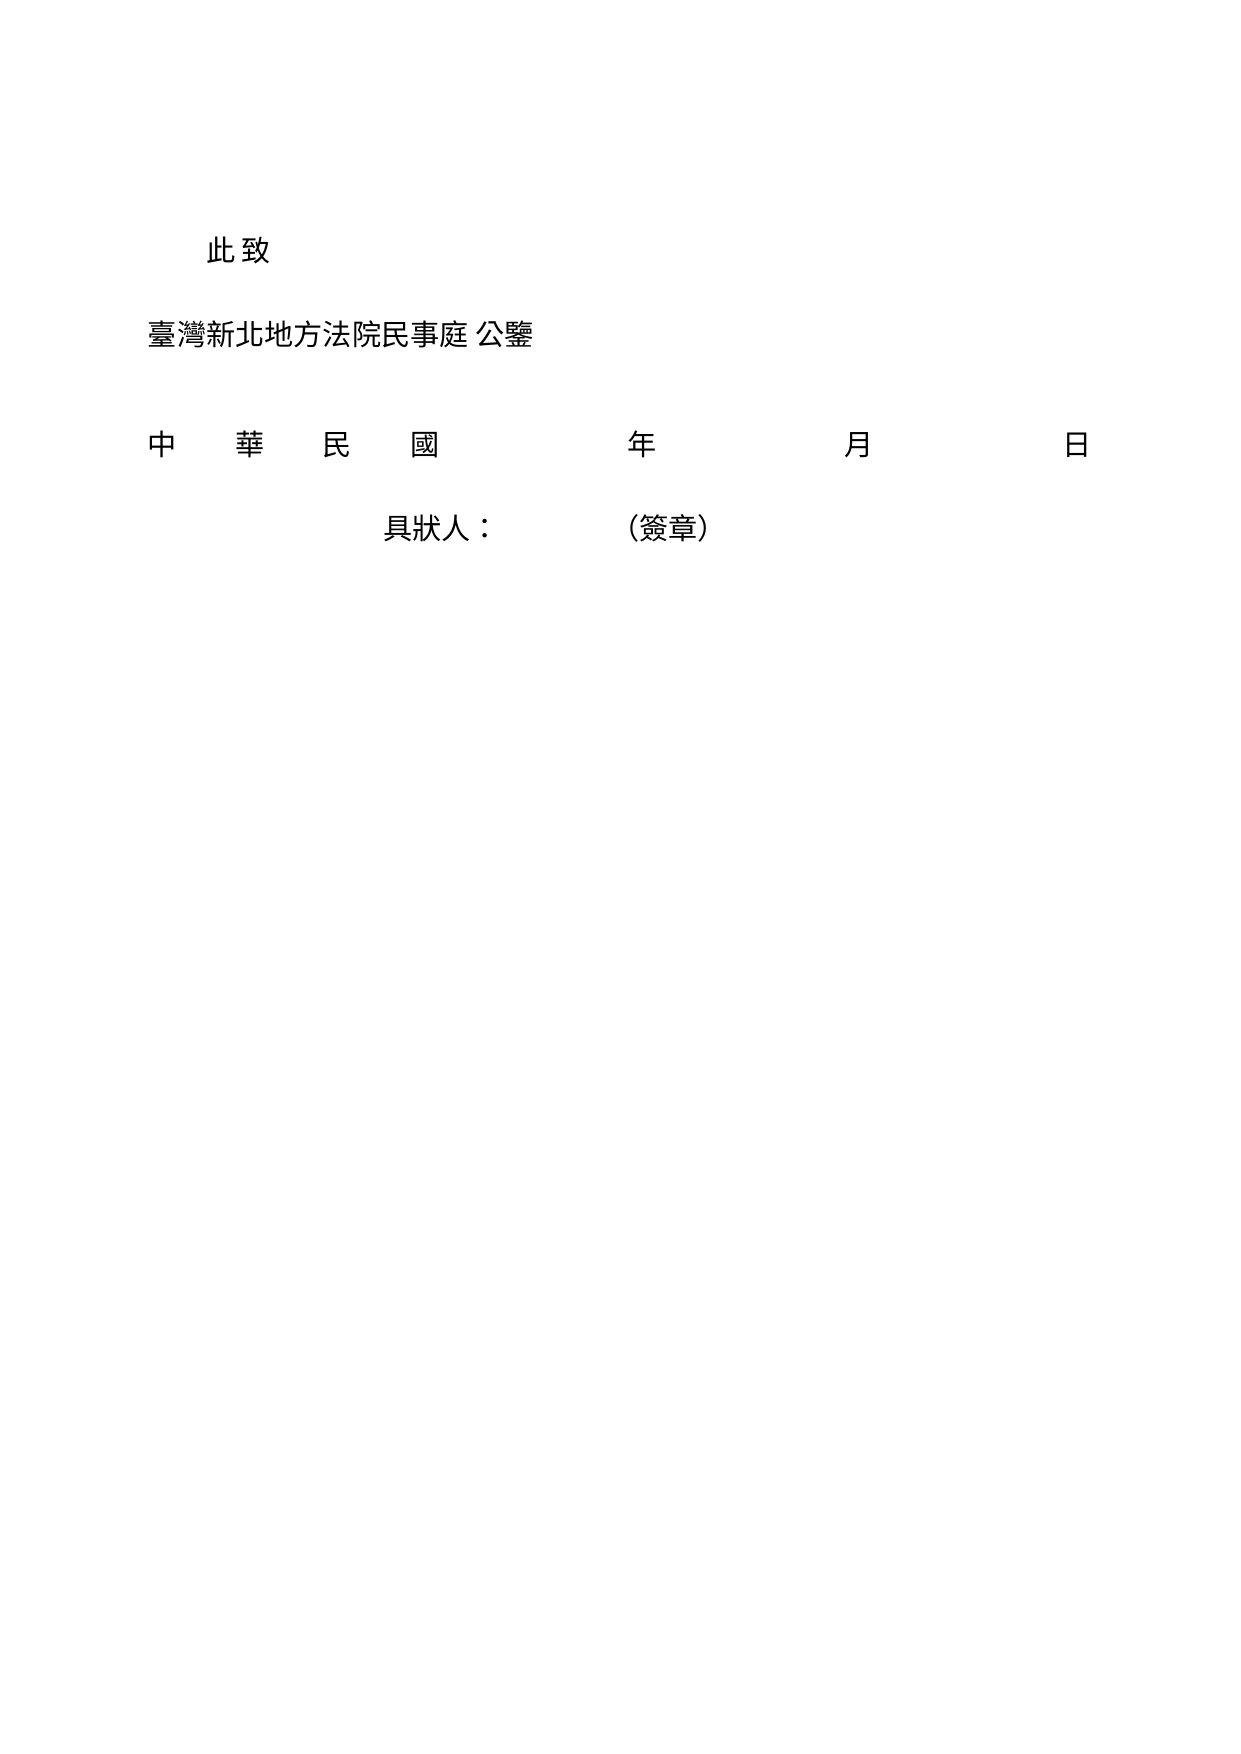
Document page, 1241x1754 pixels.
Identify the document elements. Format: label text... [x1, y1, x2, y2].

text 具狀人： （簽章） [148, 506, 1092, 548]
text 中 華 民 國 年 月 日 [148, 421, 1092, 463]
text 此 致 [148, 227, 1092, 269]
text 臺灣新北地方法院民事庭 公鑒 [148, 312, 1092, 354]
